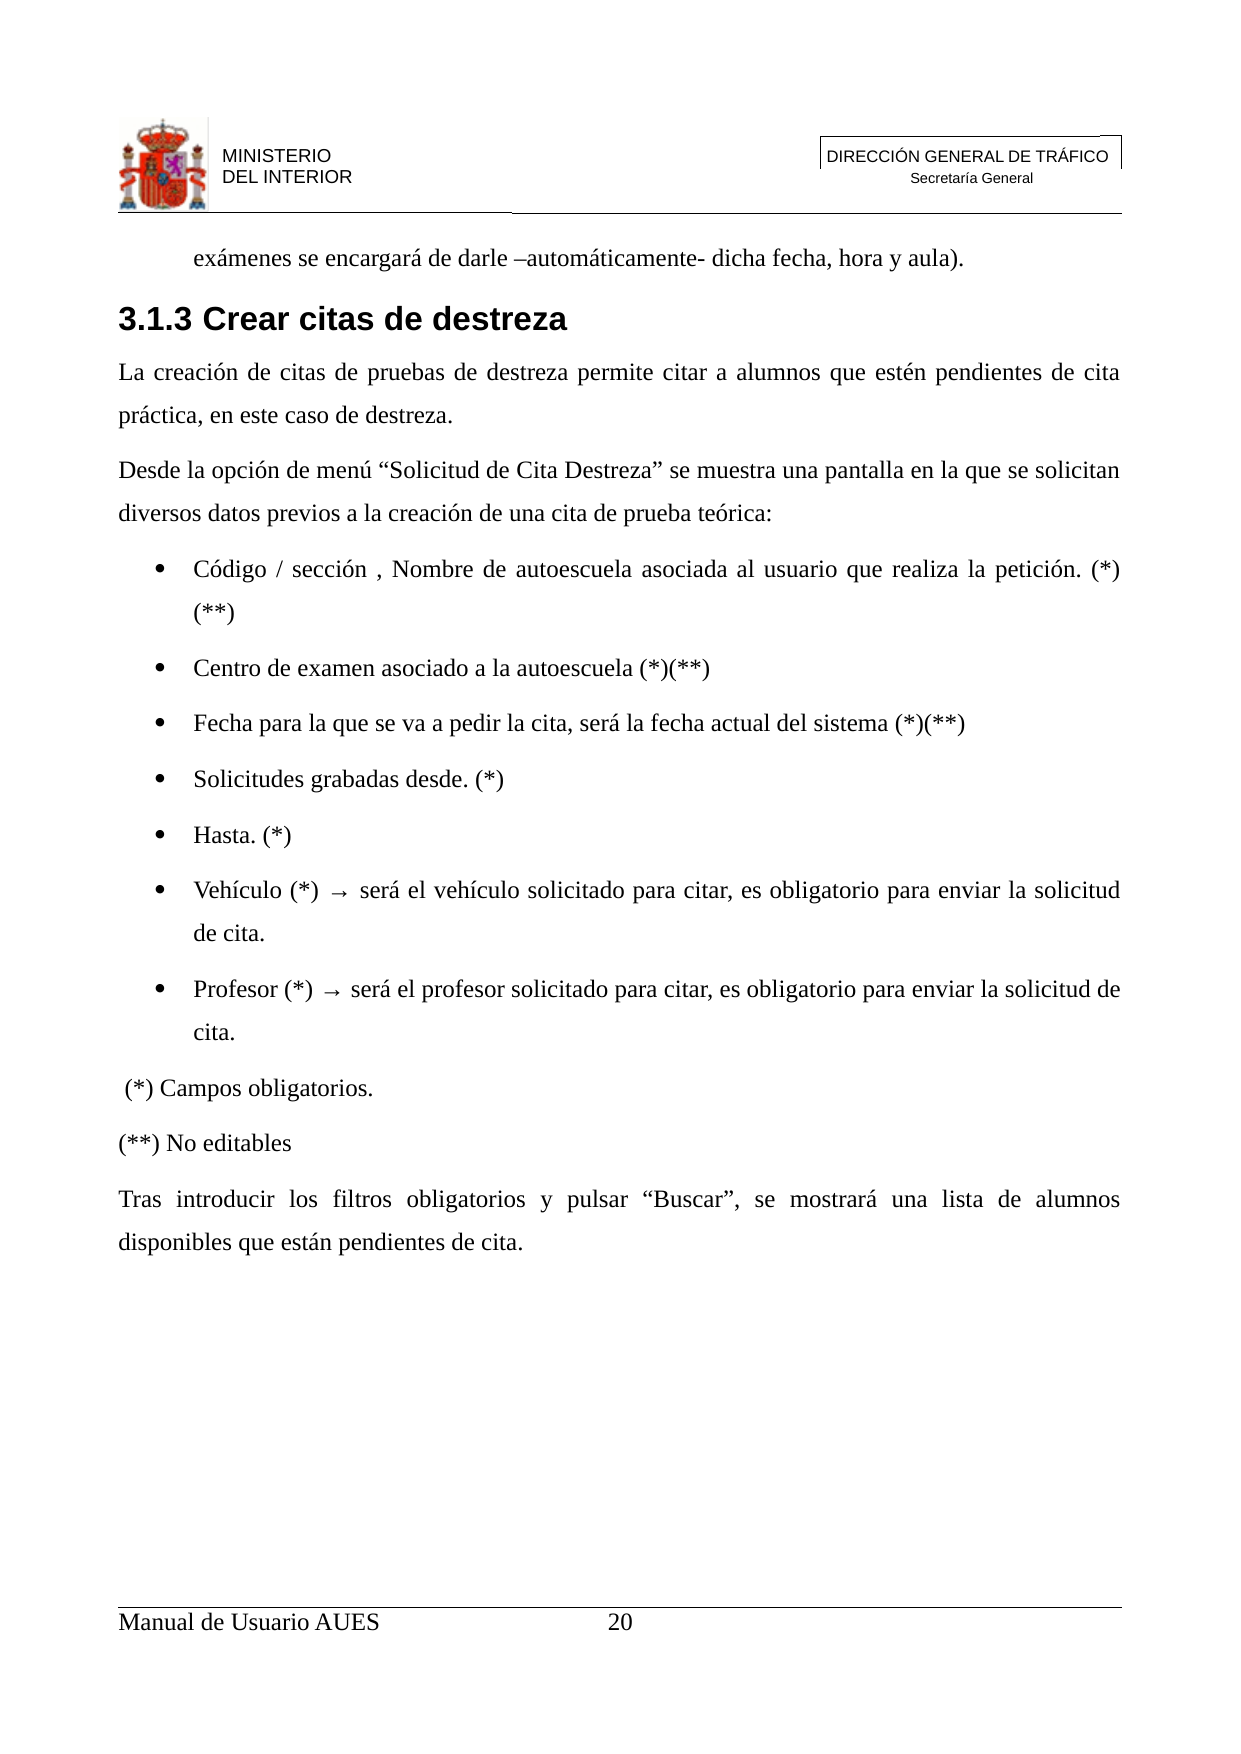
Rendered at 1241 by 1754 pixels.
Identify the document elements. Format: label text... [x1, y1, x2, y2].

list Código / sección , Nombre de autoescuela asociada al usuario que realiza la petición. (*) (**) [156, 554, 1122, 626]
list Profesor (*) → será el profesor solicitado para citar, es obligatorio para enviar la solicitud de cita. [156, 974, 1122, 1046]
text (*) Campos obligatorios. [118, 1073, 1122, 1102]
list Vehículo (*) → será el vehículo solicitado para citar, es obligatorio para enviar la solicitud de cita. [156, 875, 1122, 947]
subtitle Crear citas de destreza [118, 299, 1122, 337]
text La creación de citas de pruebas de destreza permite citar a alumnos que estén pendientes de cita práctica, en este caso de destreza. [118, 357, 1122, 428]
list Hasta. (*) [156, 820, 1122, 848]
list exámenes se encargará de darle –automáticamente- dicha fecha, hora y aula). [156, 243, 1122, 272]
text Desde la opción de menú “Solicitud de Cita Destreza” se muestra una pantalla en la que se solicitan diversos datos previos a la creación de una cita de prueba teórica: [118, 455, 1122, 527]
list Centro de examen asociado a la autoescuela (*)(**) [156, 653, 1122, 682]
list Solicitudes grabadas desde. (*) [156, 764, 1122, 793]
text Tras introducir los filtros obligatorios y pulsar “Buscar”, se mostrará una lista de alumnos disponibles que están pendientes de cita. [118, 1184, 1122, 1256]
picture [118, 117, 210, 212]
text (**) No editables [118, 1128, 1122, 1157]
list Fecha para la que se va a pedir la cita, será la fecha actual del sistema (*)(**) [156, 708, 1122, 737]
